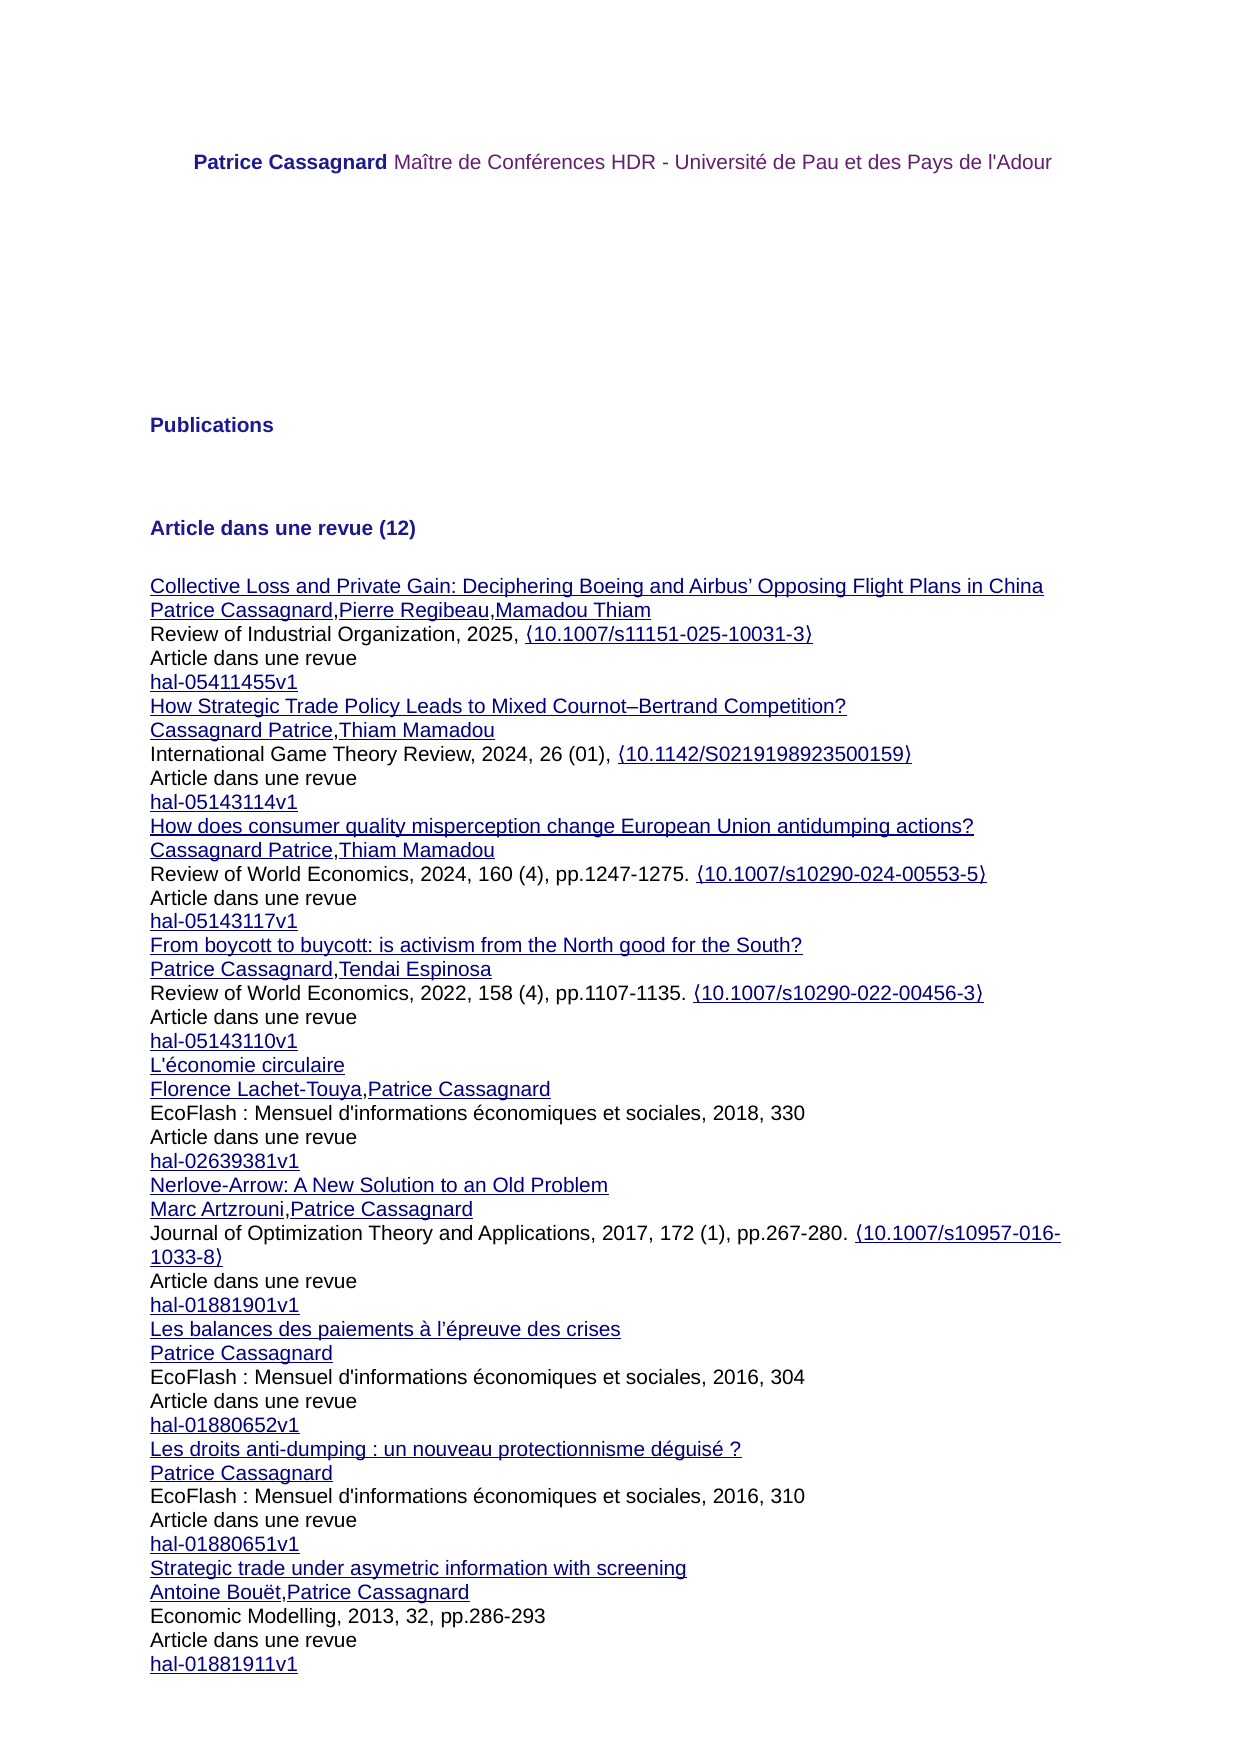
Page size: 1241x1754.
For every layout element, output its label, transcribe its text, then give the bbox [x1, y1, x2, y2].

table_cell How does consumer quality misperception change European Union antidumping actions? Cassagnard Patrice,Thiam Mamadou Review of World Economics, 2024, 160 (4), pp.1247-1275. ⟨10.1007/s10290-024-00553-5⟩ Article dans une revue hal-05143117v1 [150, 814, 1090, 933]
table_cell Strategic trade under asymetric information with screening Antoine Bouët,Patrice Cassagnard Economic Modelling, 2013, 32, pp.286-293 Article dans une revue hal-01881911v1 [150, 1556, 1090, 1676]
table_cell From boycott to buycott: is activism from the North good for the South? Patrice Cassagnard,Tendai Espinosa Review of World Economics, 2022, 158 (4), pp.1107-1135. ⟨10.1007/s10290-022-00456-3⟩ Article dans une revue hal-05143110v1 [150, 933, 1090, 1053]
subtitle Patrice Cassagnard Maître de Conférences HDR - Université de Pau et des Pays de l'Adour [150, 150, 1090, 174]
table_cell Les droits anti-dumping : un nouveau protectionnisme déguisé ? Patrice Cassagnard EcoFlash : Mensuel d'informations économiques et sociales, 2016, 310 Article dans une revue hal-01880651v1 [150, 1436, 1090, 1556]
subtitle Article dans une revue (12) [150, 516, 1090, 539]
subtitle Publications [150, 412, 1090, 436]
table_cell Les balances des paiements à l’épreuve des crises Patrice Cassagnard EcoFlash : Mensuel d'informations économiques et sociales, 2016, 304 Article dans une revue hal-01880652v1 [150, 1317, 1090, 1436]
table_cell Nerlove-Arrow: A New Solution to an Old Problem Marc Artzrouni,Patrice Cassagnard Journal of Optimization Theory and Applications, 2017, 172 (1), pp.267-280. ⟨10.1007/s10957-016-1033-8⟩ Article dans une revue hal-01881901v1 [150, 1173, 1090, 1317]
table_header Collective Loss and Private Gain: Deciphering Boeing and Airbus’ Opposing Flight Plans in China Patrice Cassagnard,Pierre Regibeau,Mamadou Thiam Review of Industrial Organization, 2025, ⟨10.1007/s11151-025-10031-3⟩ Article dans une revue hal-05411455v1 [150, 574, 1090, 694]
table_cell How Strategic Trade Policy Leads to Mixed Cournot–Bertrand Competition? Cassagnard Patrice,Thiam Mamadou International Game Theory Review, 2024, 26 (01), ⟨10.1142/S0219198923500159⟩ Article dans une revue hal-05143114v1 [150, 694, 1090, 813]
table_cell L'économie circulaire Florence Lachet-Touya,Patrice Cassagnard EcoFlash : Mensuel d'informations économiques et sociales, 2018, 330 Article dans une revue hal-02639381v1 [150, 1053, 1090, 1173]
